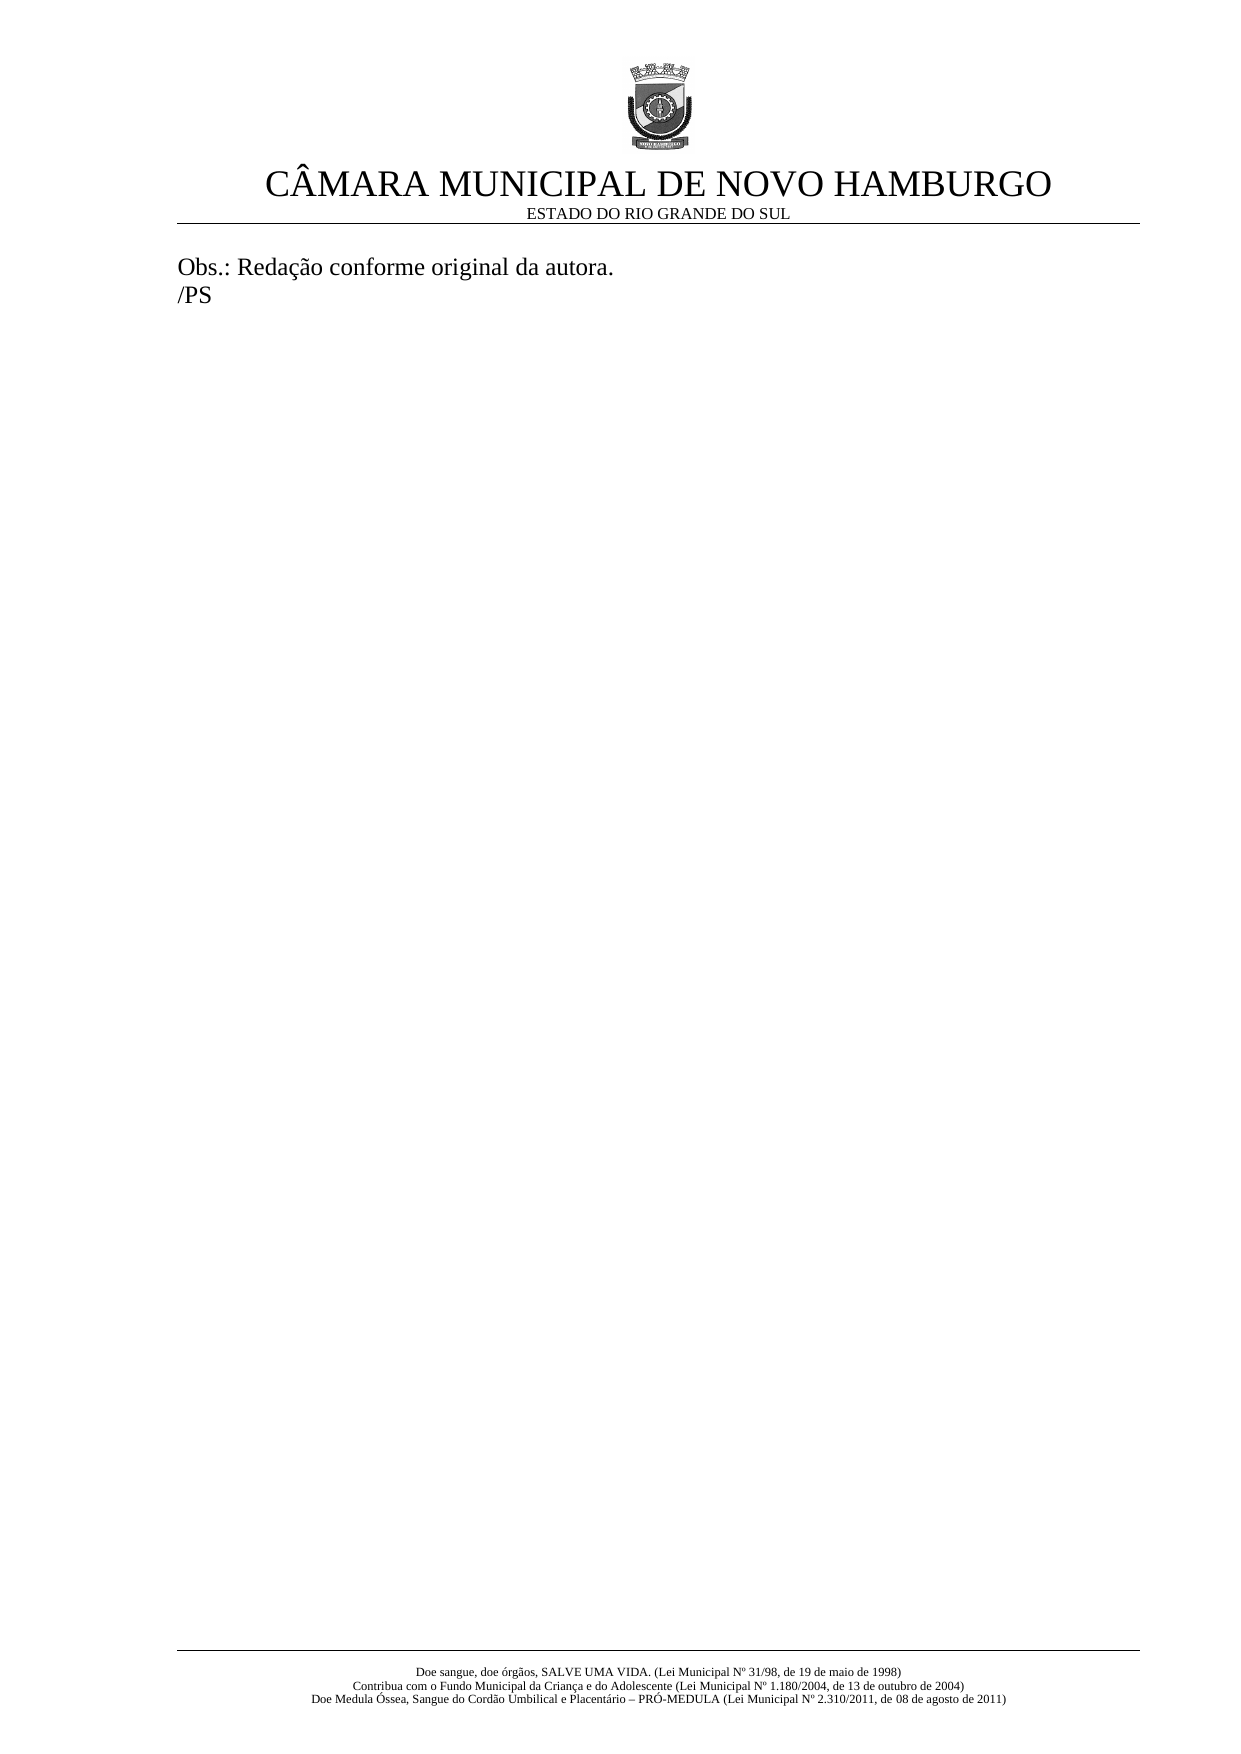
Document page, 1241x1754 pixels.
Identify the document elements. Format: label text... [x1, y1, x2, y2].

text /PS [177, 281, 1140, 309]
text Obs.: Redação conforme original da autora. [177, 253, 1140, 281]
